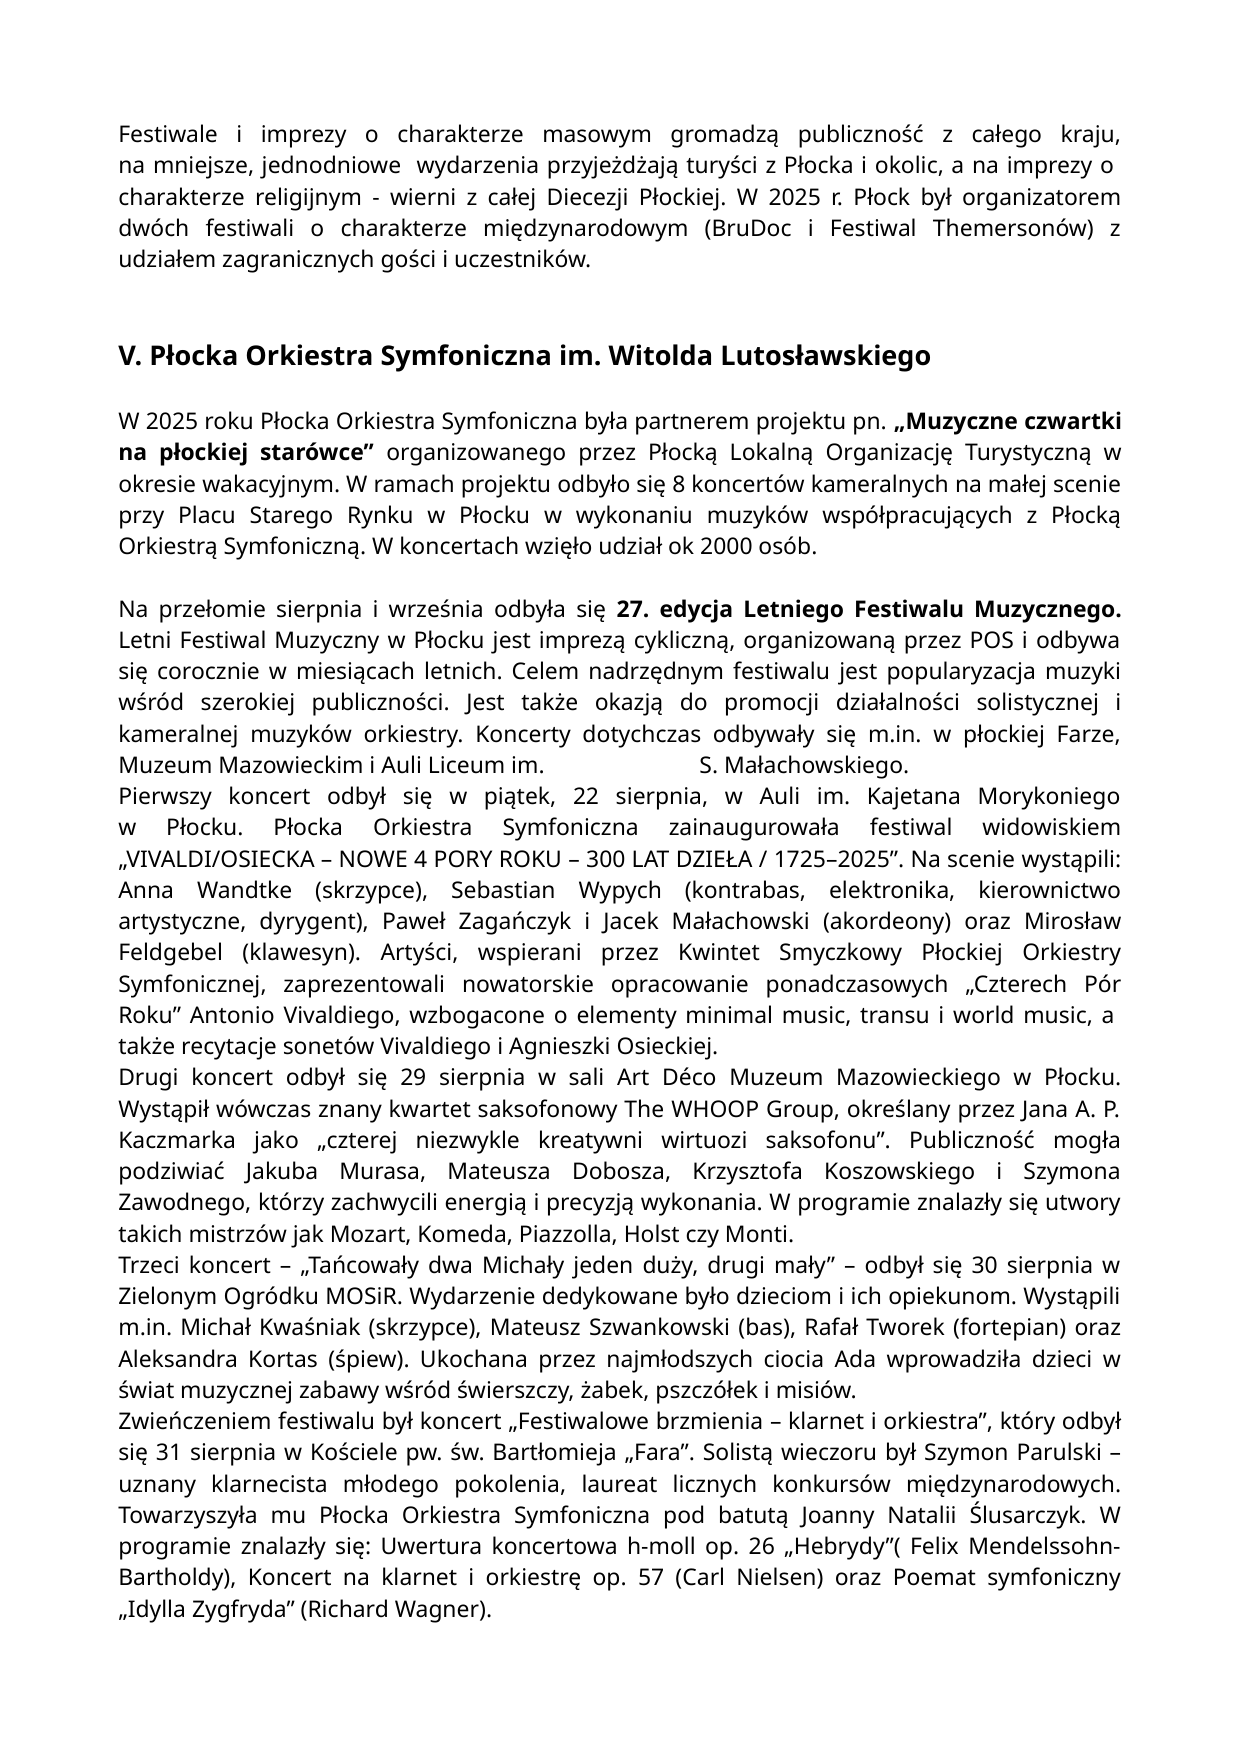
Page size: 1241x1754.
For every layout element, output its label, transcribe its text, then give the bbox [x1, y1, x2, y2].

text Zwieńczeniem festiwalu był koncert „Festiwalowe brzmienia – klarnet i orkiestra”, który odbył się 31 sierpnia w Kościele pw. św. Bartłomieja „Fara”. Solistą wieczoru był Szymon Parulski – uznany klarnecista młodego pokolenia, laureat licznych konkursów międzynarodowych. Towarzyszyła mu Płocka Orkiestra Symfoniczna pod batutą Joanny Natalii Ślusarczyk. W programie znalazły się: Uwertura koncertowa h-moll op. 26 „Hebrydy”( Felix Mendelssohn-Bartholdy), Koncert na klarnet i orkiestrę op. 57 (Carl Nielsen) oraz Poemat symfoniczny „Idylla Zygfryda” (Richard Wagner). [118, 1405, 1122, 1624]
text Pierwszy koncert odbył się w piątek, 22 sierpnia, w Auli im. Kajetana Morykoniego w Płocku. Płocka Orkiestra Symfoniczna zainaugurowała festiwal widowiskiem „VIVALDI/OSIECKA – NOWE 4 PORY ROKU – 300 LAT DZIEŁA / 1725–2025”. Na scenie wystąpili: Anna Wandtke (skrzypce), Sebastian Wypych (kontrabas, elektronika, kierownictwo artystyczne, dyrygent), Paweł Zagańczyk i Jacek Małachowski (akordeony) oraz Mirosław Feldgebel (klawesyn). Artyści, wspierani przez Kwintet Smyczkowy Płockiej Orkiestry Symfonicznej, zaprezentowali nowatorskie opracowanie ponadczasowych „Czterech Pór Roku” Antonio Vivaldiego, wzbogacone o elementy minimal music, transu i world music, a także recytacje sonetów Vivaldiego i Agnieszki Osieckiej. [118, 780, 1122, 1061]
text Na przełomie sierpnia i września odbyła się 27. edycja Letniego Festiwalu Muzycznego. Letni Festiwal Muzyczny w Płocku jest imprezą cykliczną, organizowaną przez POS i odbywa się corocznie w miesiącach letnich. Celem nadrzędnym festiwalu jest popularyzacja muzyki wśród szerokiej publiczności. Jest także okazją do promocji działalności solistycznej i kameralnej muzyków orkiestry. Koncerty dotychczas odbywały się m.in. w płockiej Farze, Muzeum Mazowieckim i Auli Liceum im. S. Małachowskiego. [118, 592, 1122, 780]
text Trzeci koncert – „Tańcowały dwa Michały jeden duży, drugi mały” – odbył się 30 sierpnia w Zielonym Ogródku MOSiR. Wydarzenie dedykowane było dzieciom i ich opiekunom. Wystąpili m.in. Michał Kwaśniak (skrzypce), Mateusz Szwankowski (bas), Rafał Tworek (fortepian) oraz Aleksandra Kortas (śpiew). Ukochana przez najmłodszych ciocia Ada wprowadziła dzieci w świat muzycznej zabawy wśród świerszczy, żabek, pszczółek i misiów. [118, 1249, 1122, 1405]
text Festiwale i imprezy o charakterze masowym gromadzą publiczność z całego kraju, na mniejsze, jednodniowe wydarzenia przyjeżdżają turyści z Płocka i okolic, a na imprezy o charakterze religijnym - wierni z całej Diecezji Płockiej. W 2025 r. Płock był organizatorem dwóch festiwali o charakterze międzynarodowym (BruDoc i Festiwal Themersonów) z udziałem zagranicznych gości i uczestników. [118, 118, 1122, 274]
text Drugi koncert odbył się 29 sierpnia w sali Art Déco Muzeum Mazowieckiego w Płocku. Wystąpił wówczas znany kwartet saksofonowy The WHOOP Group, określany przez Jana A. P. Kaczmarka jako „czterej niezwykle kreatywni wirtuozi saksofonu”. Publiczność mogła podziwiać Jakuba Murasa, Mateusza Dobosza, Krzysztofa Koszowskiego i Szymona Zawodnego, którzy zachwycili energią i precyzją wykonania. W programie znalazły się utwory takich mistrzów jak Mozart, Komeda, Piazzolla, Holst czy Monti. [118, 1061, 1122, 1249]
text V. Płocka Orkiestra Symfoniczna im. Witolda Lutosławskiego [118, 337, 1122, 374]
text W 2025 roku Płocka Orkiestra Symfoniczna była partnerem projektu pn. „Muzyczne czwartki na płockiej starówce” organizowanego przez Płocką Lokalną Organizację Turystyczną w okresie wakacyjnym. W ramach projektu odbyło się 8 koncertów kameralnych na małej scenie przy Placu Starego Rynku w Płocku w wykonaniu muzyków współpracujących z Płocką Orkiestrą Symfoniczną. W koncertach wzięło udział ok 2000 osób. [118, 405, 1122, 561]
